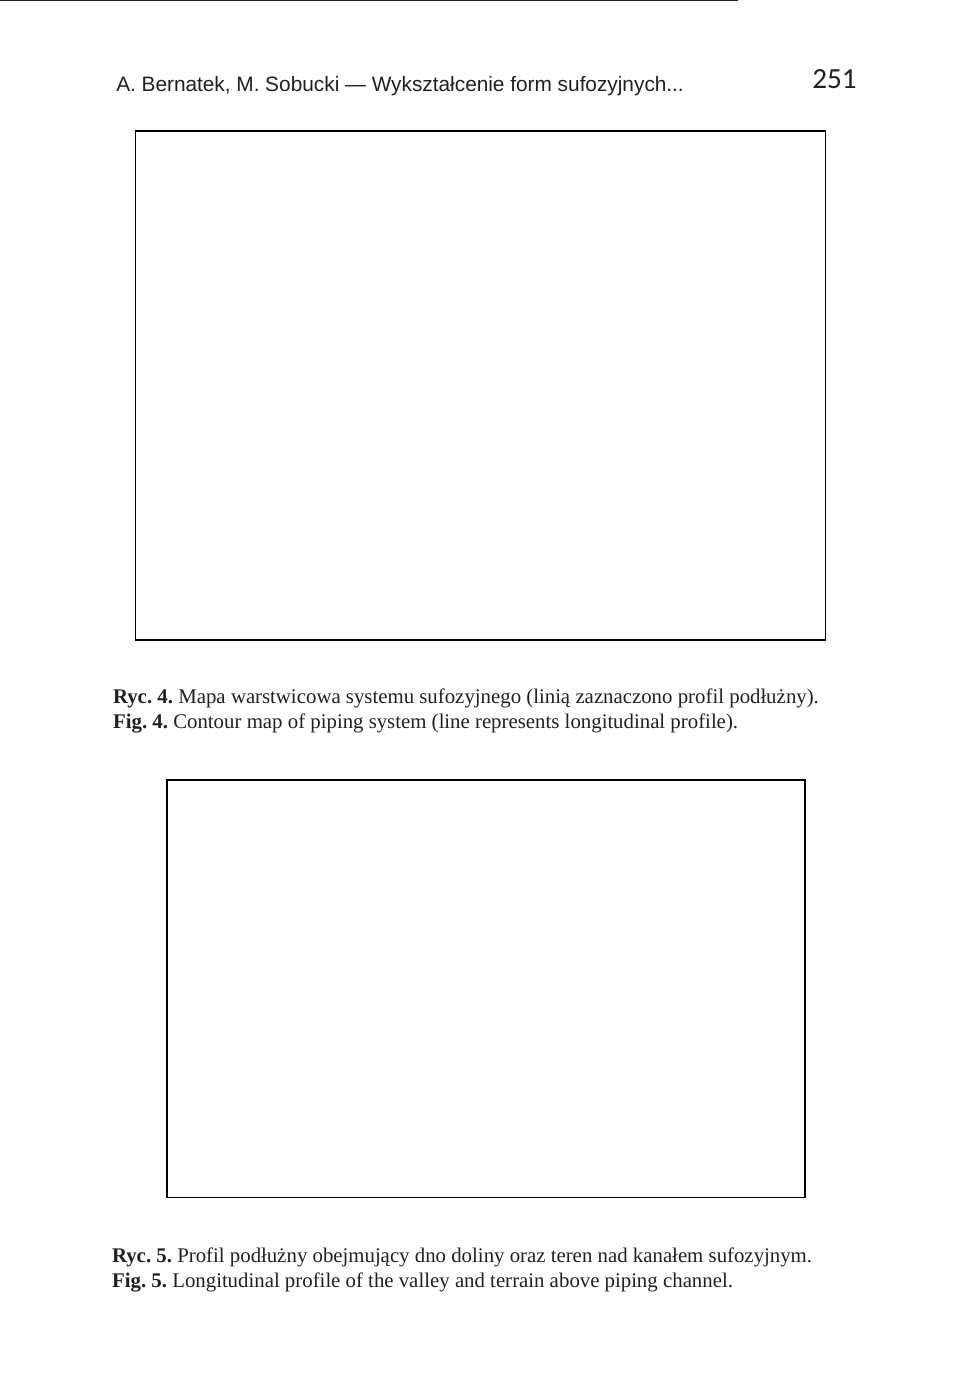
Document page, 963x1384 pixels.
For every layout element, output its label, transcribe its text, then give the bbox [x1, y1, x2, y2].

text Ryc. 4. Mapa warstwicowa systemu sufozyjnego (linią zaznaczono profil podłużny). [113, 684, 869, 708]
text Ryc. 5. Profil podłużny obejmujący dno doliny oraz teren nad kanałem sufozyjnym. [112, 1243, 869, 1267]
text Fig. 5. Longitudinal profile of the valley and terrain above piping channel. [112, 1268, 869, 1292]
text Fig. 4. Contour map of piping system (line represents longitudinal profile). [113, 709, 869, 733]
text 251 [812, 60, 869, 95]
text A. Bernatek, M. Sobucki — Wykształcenie form sufozyjnych... [116, 72, 688, 96]
